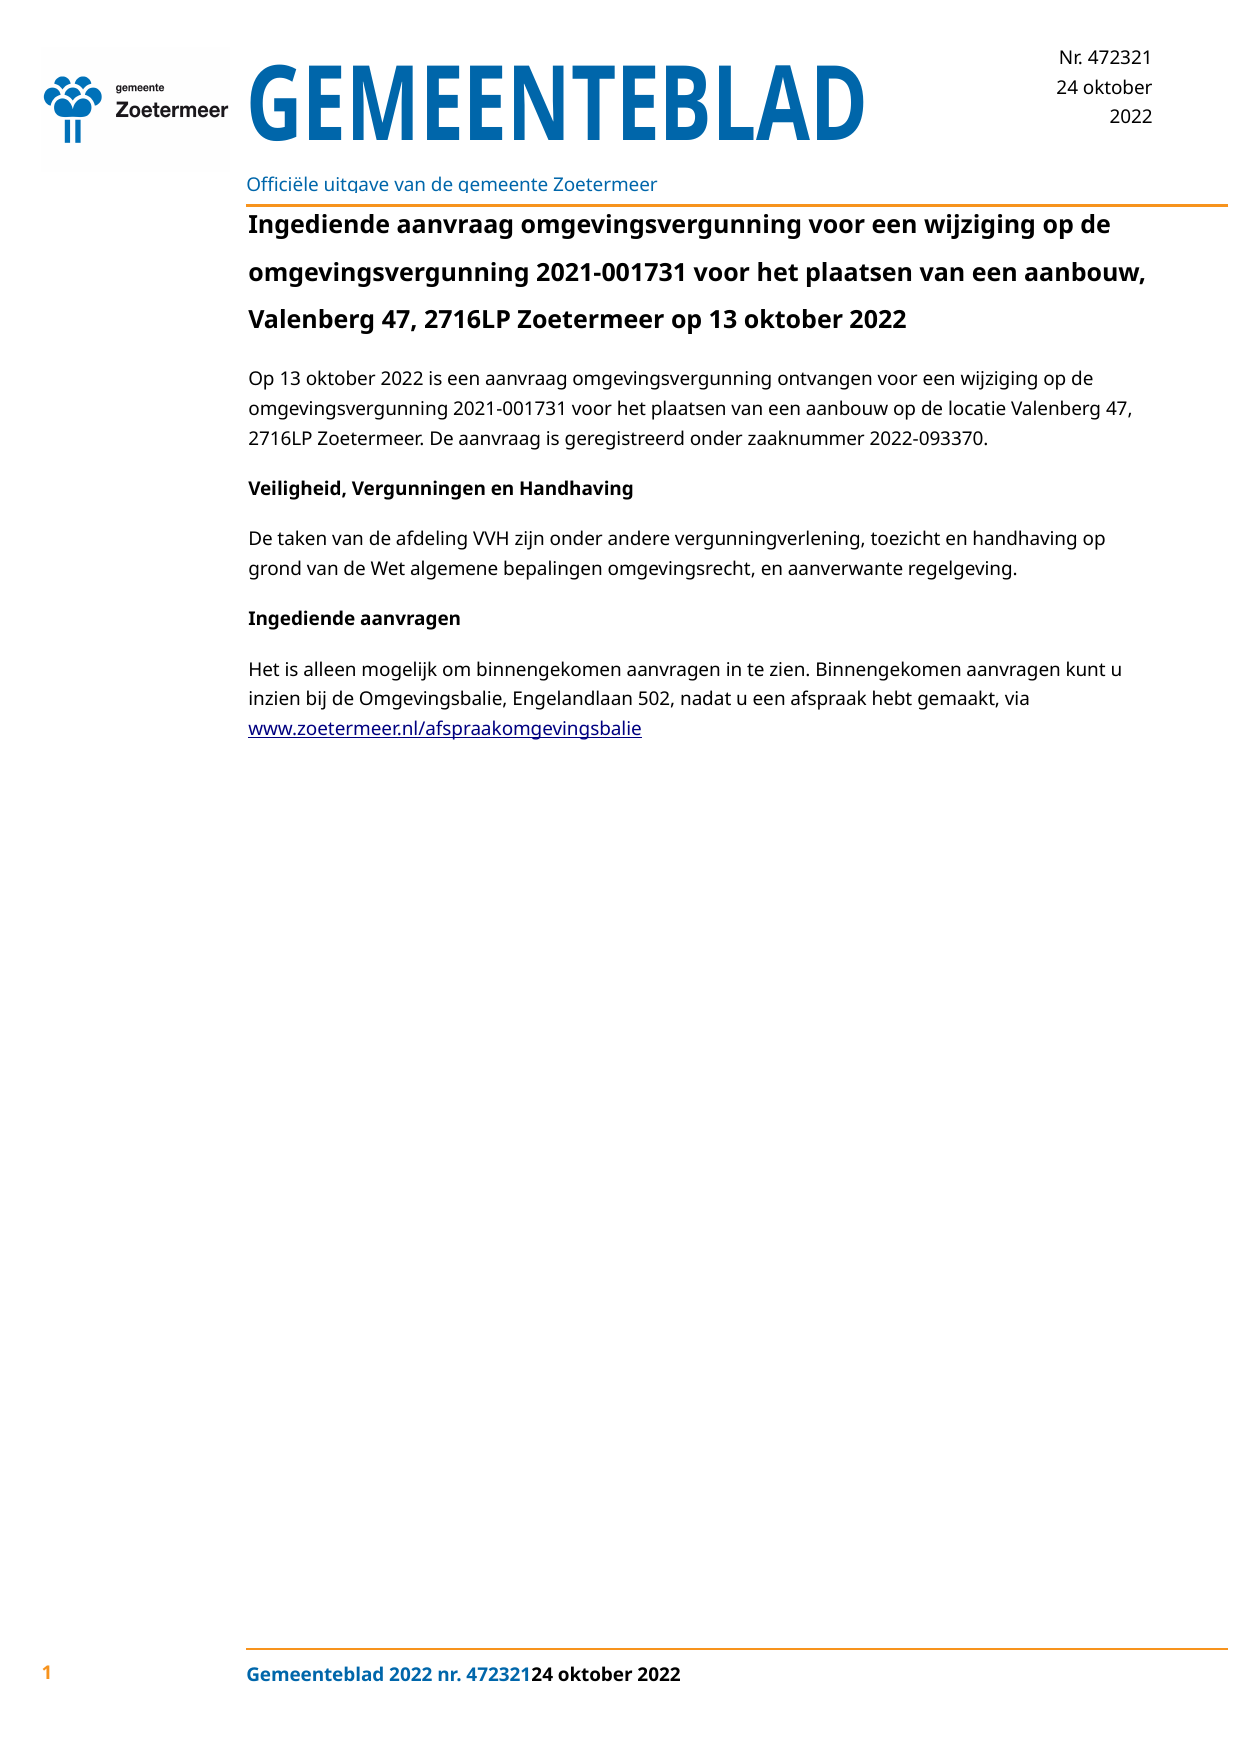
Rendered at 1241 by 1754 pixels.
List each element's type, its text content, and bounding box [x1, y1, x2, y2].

text Ingediende aanvraag omgevingsvergunning voor een wijziging op de omgevingsvergunning 2021-001731 voor het plaatsen van een aanbouw, Valenberg 47, 2716LP Zoetermeer op 13 oktober 2022 [248, 207, 1152, 336]
text Op 13 oktober 2022 is een aanvraag omgevingsvergunning ontvangen voor een wijziging op de omgevingsvergunning 2021-001731 voor het plaatsen van een aanbouw op de locatie Valenberg 47, 2716LP Zoetermeer. De aanvraag is geregistreerd onder zaaknummer 2022-093370. [248, 366, 1152, 450]
text Veiligheid, Vergunningen en Handhaving [248, 475, 1152, 501]
text De taken van de afdeling VVH zijn onder andere vergunningverlening, toezicht en handhaving op grond van de Wet algemene bepalingen omgevingsrecht, en aanverwante regelgeving. [248, 526, 1152, 581]
picture [41, 47, 231, 172]
text Het is alleen mogelijk om binnengekomen aanvragen in te zien. Binnengekomen aanvragen kunt u inzien bij de Omgevingsbalie, Engelandlaan 502, nadat u een afspraak hebt gemaakt, via www.zoetermeer.nl/afspraakomgevingsbalie [248, 656, 1152, 741]
text Ingediende aanvragen [248, 606, 1152, 631]
